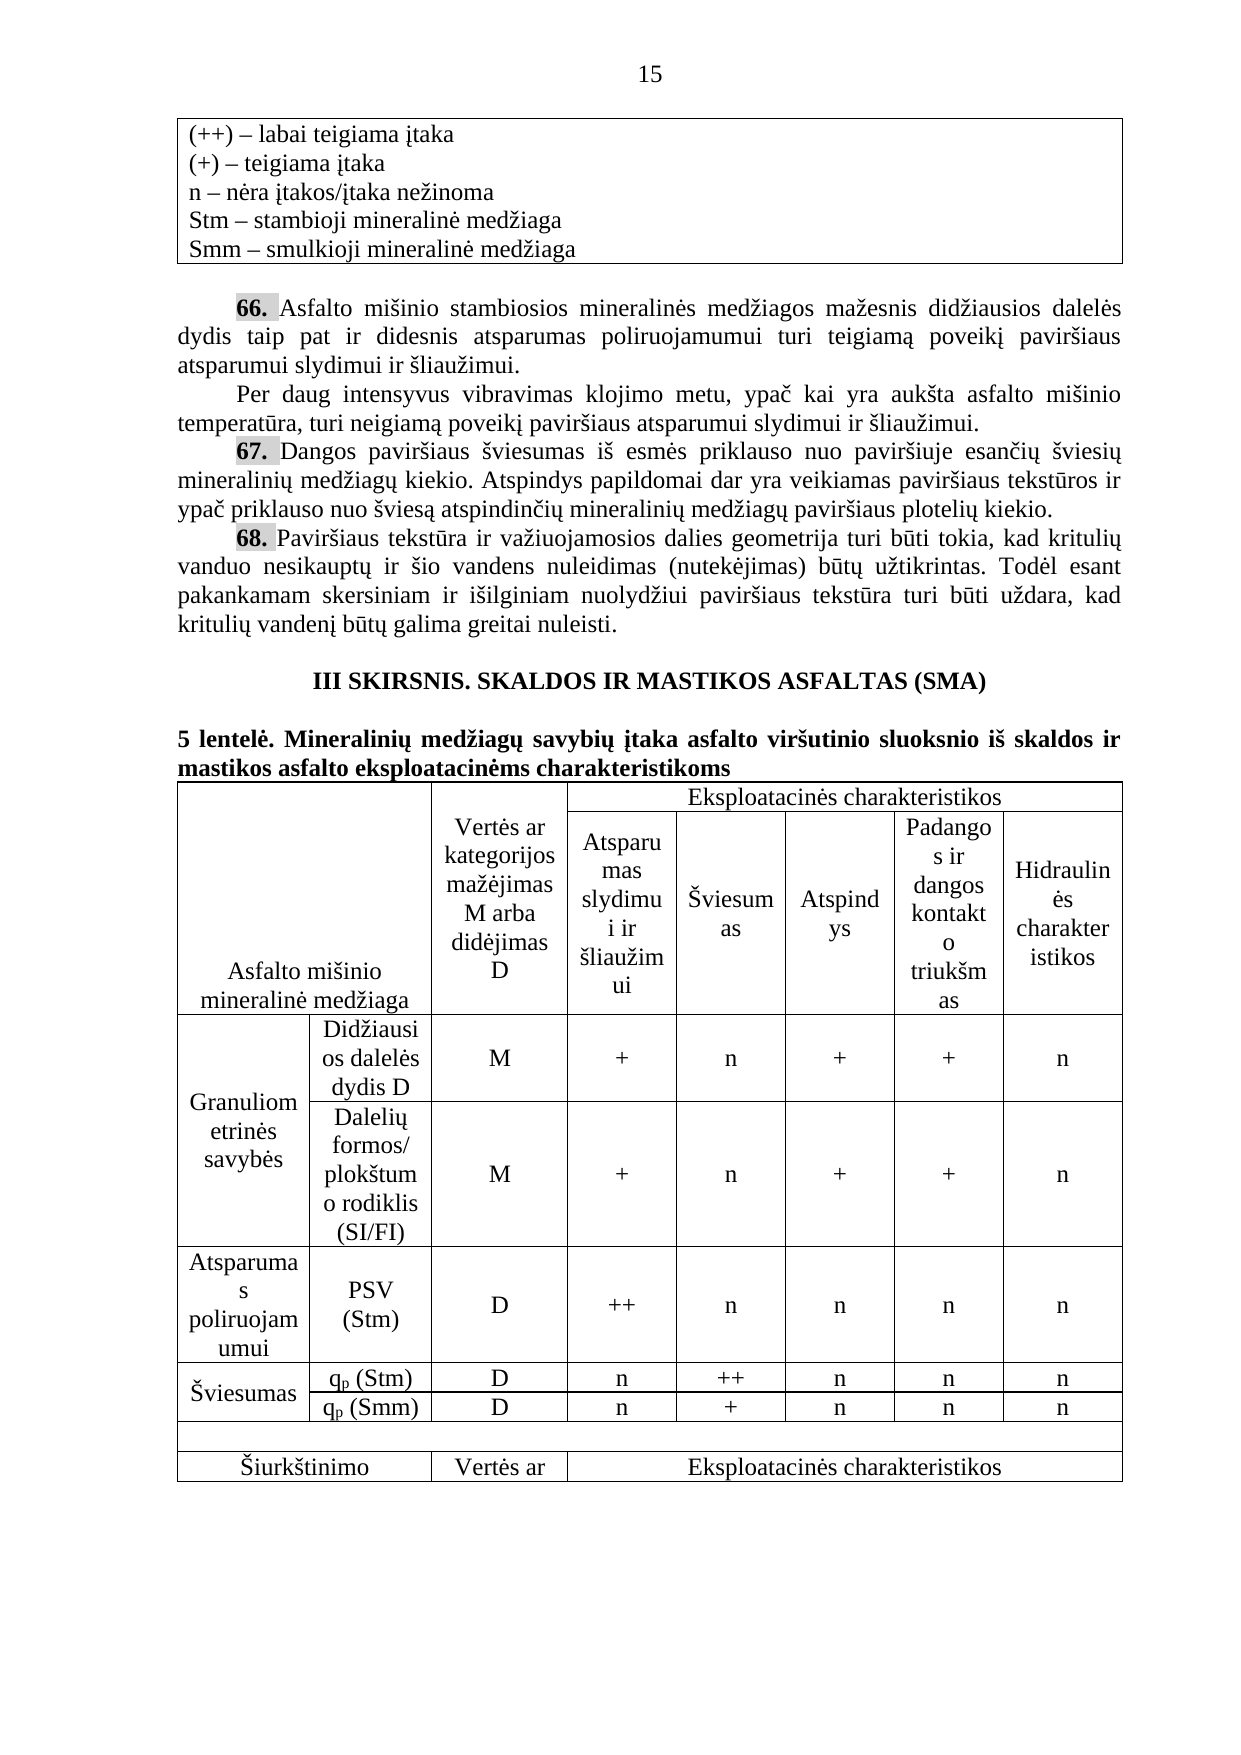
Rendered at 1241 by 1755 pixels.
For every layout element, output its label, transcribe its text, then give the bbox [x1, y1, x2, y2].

table_cell Dalelių formos/ plokštumo rodiklis (SI/FI) [310, 1102, 431, 1246]
table_cell n [1004, 1363, 1122, 1391]
table_cell [990, 119, 1034, 263]
table_cell n [786, 1393, 894, 1421]
table_cell n [1004, 1393, 1122, 1421]
table_cell Didžiausios dalelės dydis D [310, 1015, 431, 1101]
text Per daug intensyvus vibravimas klojimo metu, ypač kai yra aukšta asfalto mišinio temperatūra, turi neigiamą poveikį paviršiaus atsparumui slydimui ir šliaužimui. [177, 379, 1122, 436]
table_cell + [786, 1102, 894, 1246]
table_cell + [677, 1393, 785, 1421]
table_cell qp (Smm) [310, 1393, 431, 1421]
table_cell Granuliometrinės savybės [178, 1015, 309, 1246]
table_cell Padangos ir dangos kontakto triukšmas [895, 812, 1003, 1013]
table_cell + [895, 1015, 1003, 1101]
table_cell + [568, 1015, 676, 1101]
table_cell + [895, 1102, 1003, 1246]
table_cell n [786, 1363, 894, 1391]
table_cell [946, 119, 990, 263]
table_cell M [432, 1015, 567, 1101]
table_cell n [895, 1247, 1003, 1362]
table_cell [567, 1422, 676, 1451]
table_cell D [432, 1393, 567, 1421]
text 68. Paviršiaus tekstūra ir važiuojamosios dalies geometrija turi būti tokia, kad kritulių vanduo nesikauptų ir šio vandens nuleidimas (nutekėjimas) būtų užtikrintas. Todėl esant pakankamam skersiniam ir išilginiam nuolydžiui paviršiaus tekstūra turi būti uždara, kad kritulių vandenį būtų galima greitai nuleisti. [177, 523, 1122, 638]
table_cell n [895, 1393, 1003, 1421]
table_cell [813, 119, 857, 263]
table_cell ++ [677, 1363, 785, 1391]
table_cell PSV (Stm) [310, 1247, 431, 1362]
text III SKIRSNIS. SKALDOS IR MASTIKOS ASFALTAS (SMA) [177, 666, 1122, 695]
table_cell (++) – labai teigiama įtaka (+) – teigiama įtaka n – nėra įtakos/įtaka nežinoma Stm – stambioji mineralinė medžiaga Smm – smulkioji mineralinė medžiaga [178, 119, 813, 263]
table_cell Šviesumas [677, 812, 785, 1013]
table_cell Šviesumas [178, 1363, 309, 1421]
table_cell n [1004, 1015, 1122, 1101]
table_header Asfalto mišinio mineralinė medžiaga [178, 783, 431, 1013]
table_cell + [568, 1102, 676, 1246]
table_cell qp (Stm) [310, 1363, 431, 1391]
table_cell [1034, 119, 1078, 263]
table_cell n [786, 1247, 894, 1362]
table_cell Atspindys [786, 812, 894, 1013]
table_cell D [432, 1363, 567, 1391]
text 67. Dangos paviršiaus šviesumas iš esmės priklauso nuo paviršiuje esančių šviesių mineralinių medžiagų kiekio. Atspindys papildomai dar yra veikiamas paviršiaus tekstūros ir ypač priklauso nuo šviesą atspindinčių mineralinių medžiagų paviršiaus plotelių kiekio. [177, 436, 1122, 523]
table_cell n [1004, 1102, 1122, 1246]
table_cell Šiurkštinimo [178, 1452, 431, 1481]
table_cell [857, 119, 901, 263]
table_cell n [568, 1393, 676, 1421]
table_cell [432, 1422, 567, 1451]
table_cell n [677, 1247, 785, 1362]
table_cell n [895, 1363, 1003, 1391]
table_cell ++ [568, 1247, 676, 1362]
table_cell [894, 1422, 1003, 1451]
table_cell Vertės ar [432, 1452, 567, 1481]
table_cell D [432, 1247, 567, 1362]
table_cell [676, 1422, 785, 1451]
table_cell n [677, 1015, 785, 1101]
table_cell n [568, 1363, 676, 1391]
table_header Vertės ar kategorijos mažėjimas M arba didėjimas D [432, 783, 567, 1013]
table_cell + [786, 1015, 894, 1101]
table_cell [1078, 119, 1122, 263]
table_cell [1003, 1422, 1122, 1451]
table_cell M [432, 1102, 567, 1246]
table_cell n [1004, 1247, 1122, 1362]
table_cell [901, 119, 946, 263]
text 5 lentelė. Mineralinių medžiagų savybių įtaka asfalto viršutinio sluoksnio iš skaldos ir mastikos asfalto eksploatacinėms charakteristikoms [177, 724, 1122, 781]
table_cell Eksploatacinės charakteristikos [568, 1452, 1122, 1481]
table_cell n [677, 1102, 785, 1246]
table_cell [785, 1422, 894, 1451]
table_cell [178, 1422, 309, 1451]
table_cell Hidraulinės charakteristikos [1004, 812, 1122, 1013]
table_cell Atsparumas slydimui ir šliaužimui [568, 812, 676, 1013]
text 66. Asfalto mišinio stambiosios mineralinės medžiagos mažesnis didžiausios dalelės dydis taip pat ir didesnis atsparumas poliruojamumui turi teigiamą poveikį paviršiaus atsparumui slydimui ir šliaužimui. [177, 293, 1122, 379]
table_header Eksploatacinės charakteristikos [568, 783, 1122, 811]
table_cell [310, 1422, 432, 1451]
table_cell Atsparumas poliruojamumui [178, 1247, 309, 1362]
